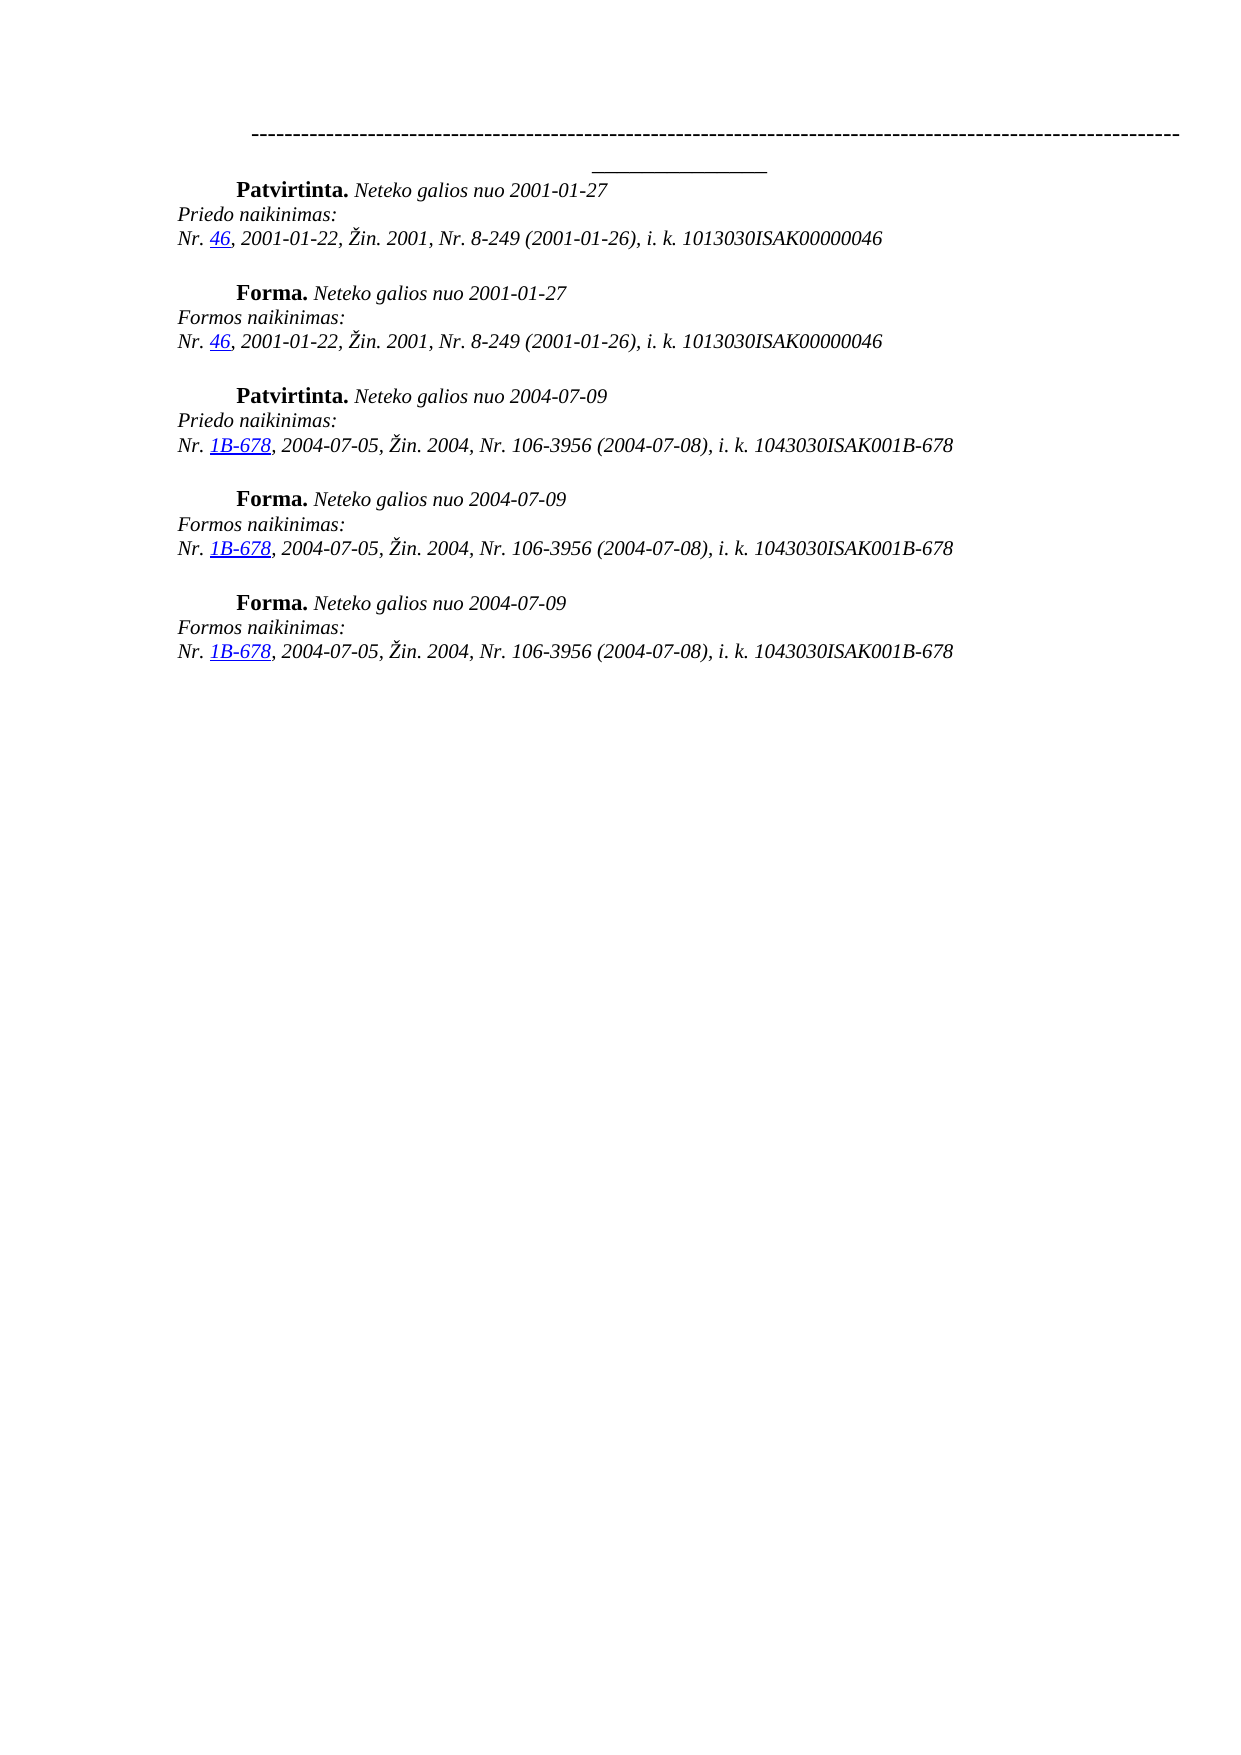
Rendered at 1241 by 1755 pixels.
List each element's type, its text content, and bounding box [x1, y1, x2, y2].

text Forma. Neteko galios nuo 2004-07-09 [177, 588, 1181, 615]
text Nr. 46, 2001-01-22, Žin. 2001, Nr. 8-249 (2001-01-26), i. k. 1013030ISAK00000046 [177, 329, 1181, 353]
text Nr. 1B-678, 2004-07-05, Žin. 2004, Nr. 106-3956 (2004-07-08), i. k. 1043030ISAK001B-678 [177, 536, 1181, 560]
text Patvirtinta. Neteko galios nuo 2001-01-27 [177, 176, 1181, 202]
text Priedo naikinimas: [177, 408, 1181, 432]
text Nr. 46, 2001-01-22, Žin. 2001, Nr. 8-249 (2001-01-26), i. k. 1013030ISAK00000046 [177, 226, 1181, 250]
text ______________ [177, 147, 1181, 176]
text Patvirtinta. Neteko galios nuo 2004-07-09 [177, 382, 1181, 408]
text Formos naikinimas: [177, 305, 1181, 329]
text Priedo naikinimas: [177, 202, 1181, 226]
text Formos naikinimas: [177, 615, 1181, 639]
text Forma. Neteko galios nuo 2001-01-27 [177, 279, 1181, 305]
text Nr. 1B-678, 2004-07-05, Žin. 2004, Nr. 106-3956 (2004-07-08), i. k. 1043030ISAK001B-678 [177, 432, 1181, 457]
text Forma. Neteko galios nuo 2004-07-09 [177, 485, 1181, 512]
text Formos naikinimas: [177, 512, 1181, 536]
text Nr. 1B-678, 2004-07-05, Žin. 2004, Nr. 106-3956 (2004-07-08), i. k. 1043030ISAK001B-678 [177, 639, 1181, 663]
